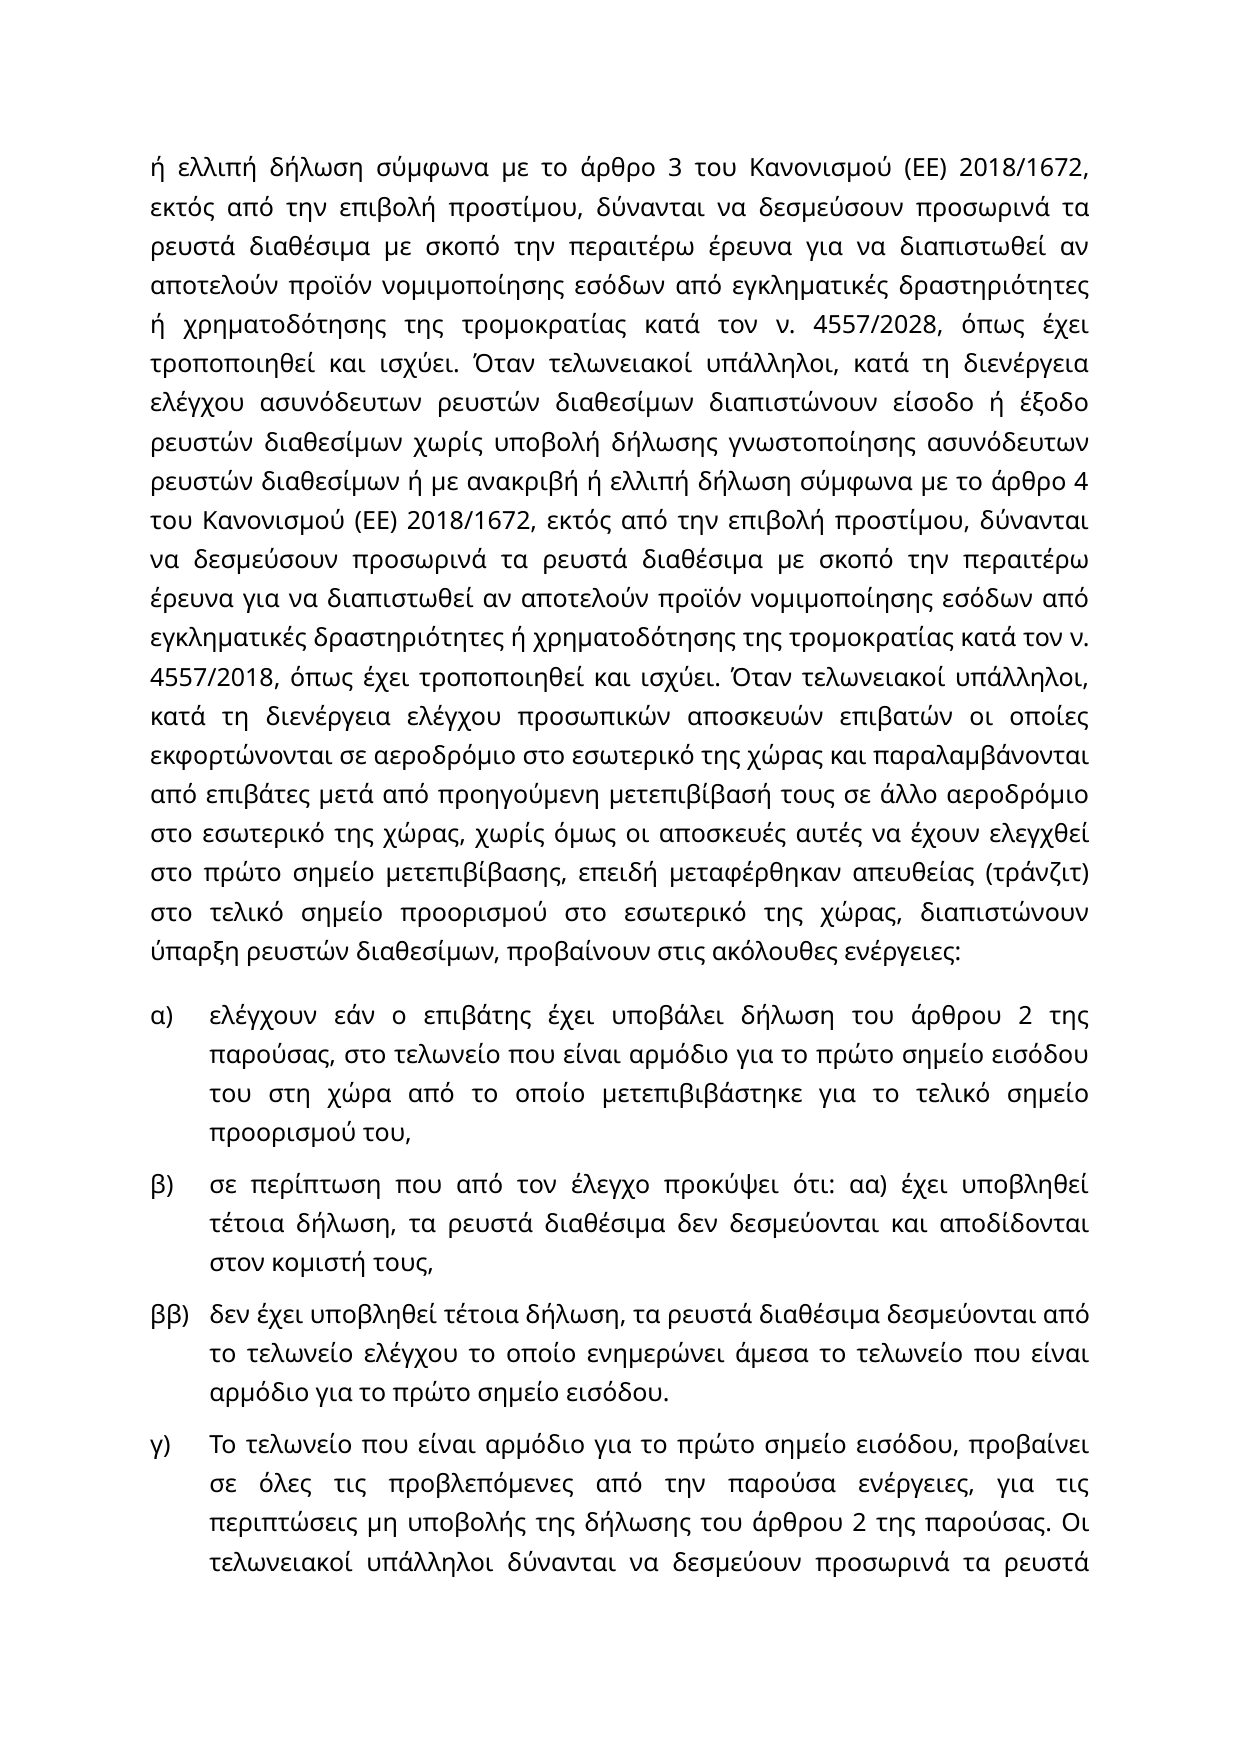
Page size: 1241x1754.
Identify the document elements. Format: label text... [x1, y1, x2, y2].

list α) ελέγχουν εάν ο επιβάτης έχει υποβάλει δήλωση του άρθρου 2 της παρούσας, στο τελωνείο που είναι αρμόδιο για το πρώτο σημείο εισόδου του στη χώρα από το οποίο μετεπιβιβάστηκε για το τελικό σημείο προορισμού του, [150, 997, 1090, 1149]
list γ) Το τελωνείο που είναι αρμόδιο για το πρώτο σημείο εισόδου, προβαίνει σε όλες τις προβλεπόμενες από την παρούσα ενέργειες, για τις περιπτώσεις μη υποβολής της δήλωσης του άρθρου 2 της παρούσας. Οι τελωνειακοί υπάλληλοι δύνανται να δεσμεύουν προσωρινά τα ρευστά [150, 1427, 1090, 1578]
text ή ελλιπή δήλωση σύμφωνα με το άρθρο 3 του Κανονισμού (ΕΕ) 2018/1672, εκτός από την επιβολή προστίμου, δύνανται να δεσμεύσουν προσωρινά τα ρευστά διαθέσιμα με σκοπό την περαιτέρω έρευνα για να διαπιστωθεί αν αποτελούν προϊόν νομιμοποίησης εσόδων από εγκληματικές δραστηριότητες ή χρηματοδότησης της τρομοκρατίας κατά τον ν. 4557/2028, όπως έχει τροποποιηθεί και ισχύει. Όταν τελωνειακοί υπάλληλοι, κατά τη διενέργεια ελέγχου ασυνόδευτων ρευστών διαθεσίμων διαπιστώνουν είσοδο ή έξοδο ρευστών διαθεσίμων χωρίς υποβολή δήλωσης γνωστοποίησης ασυνόδευτων ρευστών διαθεσίμων ή με ανακριβή ή ελλιπή δήλωση σύμφωνα με το άρθρο 4 του Κανονισμού (ΕΕ) 2018/1672, εκτός από την επιβολή προστίμου, δύνανται να δεσμεύσουν προσωρινά τα ρευστά διαθέσιμα με σκοπό την περαιτέρω έρευνα για να διαπιστωθεί αν αποτελούν προϊόν νομιμοποίησης εσόδων από εγκληματικές δραστηριότητες ή χρηματοδότησης της τρομοκρατίας κατά τον ν. 4557/2018, όπως έχει τροποποιηθεί και ισχύει. Όταν τελωνειακοί υπάλληλοι, κατά τη διενέργεια ελέγχου προσωπικών αποσκευών επιβατών οι οποίες εκφορτώνονται σε αεροδρόμιο στο εσωτερικό της χώρας και παραλαμβάνονται από επιβάτες μετά από προηγούμενη μετεπιβίβασή τους σε άλλο αεροδρόμιο στο εσωτερικό της χώρας, χωρίς όμως οι αποσκευές αυτές να έχουν ελεγχθεί στο πρώτο σημείο μετεπιβίβασης, επειδή μεταφέρθηκαν απευθείας (τράνζιτ) στο τελικό σημείο προορισμού στο εσωτερικό της χώρας, διαπιστώνουν ύπαρξη ρευστών διαθεσίμων, προβαίνουν στις ακόλουθες ενέργειες: [150, 150, 1090, 967]
list β) σε περίπτωση που από τον έλεγχο προκύψει ότι: αα) έχει υποβληθεί τέτοια δήλωση, τα ρευστά διαθέσιμα δεν δεσμεύονται και αποδίδονται στον κομιστή τους, [150, 1167, 1090, 1279]
list ββ) δεν έχει υποβληθεί τέτοια δήλωση, τα ρευστά διαθέσιμα δεσμεύονται από το τελωνείο ελέγχου το οποίο ενημερώνει άμεσα το τελωνείο που είναι αρμόδιο για το πρώτο σημείο εισόδου. [150, 1297, 1090, 1409]
